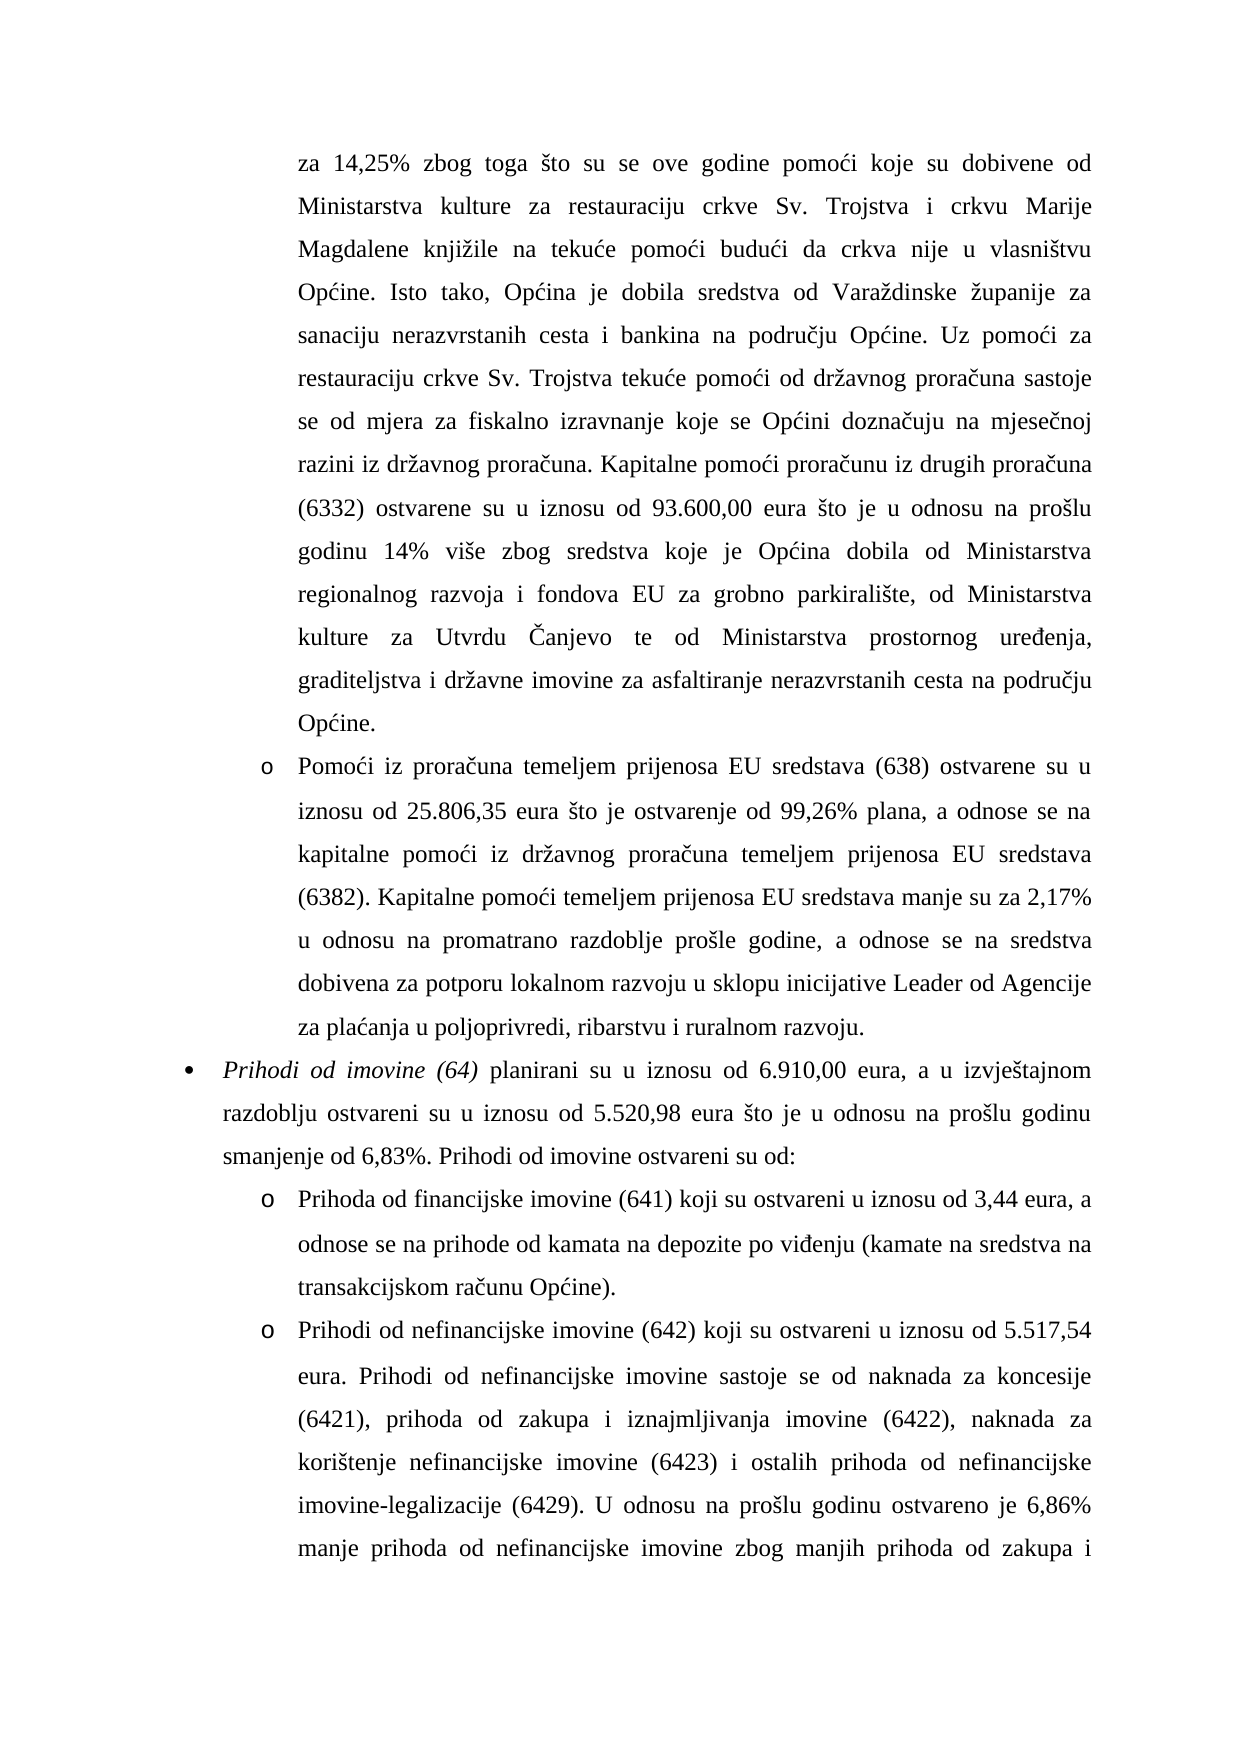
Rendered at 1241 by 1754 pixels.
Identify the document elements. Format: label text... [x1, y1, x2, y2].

list Prihoda od financijske imovine (641) koji su ostvareni u iznosu od 3,44 eura, a odnose se na prihode od kamata na depozite po viđenju (kamate na sredstva na transakcijskom računu Općine). [260, 1184, 1093, 1301]
list za 14,25% zbog toga što su se ove godine pomoći koje su dobivene od Ministarstva kulture za restauraciju crkve Sv. Trojstva i crkvu Marije Magdalene knjižile na tekuće pomoći budući da crkva nije u vlasništvu Općine. Isto tako, Općina je dobila sredstva od Varaždinske županije za sanaciju nerazvrstanih cesta i bankina na području Općine. Uz pomoći za restauraciju crkve Sv. Trojstva tekuće pomoći od državnog proračuna sastoje se od mjera za fiskalno izravnanje koje se Općini doznačuju na mjesečnoj razini iz državnog proračuna. Kapitalne pomoći proračunu iz drugih proračuna (6332) ostvarene su u iznosu od 93.600,00 eura što je u odnosu na prošlu godinu 14% više zbog sredstva koje je Općina dobila od Ministarstva regionalnog razvoja i fondova EU za grobno parkiralište, od Ministarstva kulture za Utvrdu Čanjevo te od Ministarstva prostornog uređenja, graditeljstva i državne imovine za asfaltiranje nerazvrstanih cesta na području Općine. [260, 148, 1093, 737]
list Pomoći iz proračuna temeljem prijenosa EU sredstava (638) ostvarene su u iznosu od 25.806,35 eura što je ostvarenje od 99,26% plana, a odnose se na kapitalne pomoći iz državnog proračuna temeljem prijenosa EU sredstava (6382). Kapitalne pomoći temeljem prijenosa EU sredstava manje su za 2,17% u odnosu na promatrano razdoblje prošle godine, a odnose se na sredstva dobivena za potporu lokalnom razvoju u sklopu inicijative Leader od Agencije za plaćanja u poljoprivredi, ribarstvu i ruralnom razvoju. [260, 751, 1093, 1040]
list Prihodi od nefinancijske imovine (642) koji su ostvareni u iznosu od 5.517,54 eura. Prihodi od nefinancijske imovine sastoje se od naknada za koncesije (6421), prihoda od zakupa i iznajmljivanja imovine (6422), naknada za korištenje nefinancijske imovine (6423) i ostalih prihoda od nefinancijske imovine-legalizacije (6429). U odnosu na prošlu godinu ostvareno je 6,86% manje prihoda od nefinancijske imovine zbog manjih prihoda od zakupa i [260, 1316, 1093, 1562]
list Prihodi od imovine (64) planirani su u iznosu od 6.910,00 eura, a u izvještajnom razdoblju ostvareni su u iznosu od 5.520,98 eura što je u odnosu na prošlu godinu smanjenje od 6,83%. Prihodi od imovine ostvareni su od: [185, 1055, 1093, 1170]
